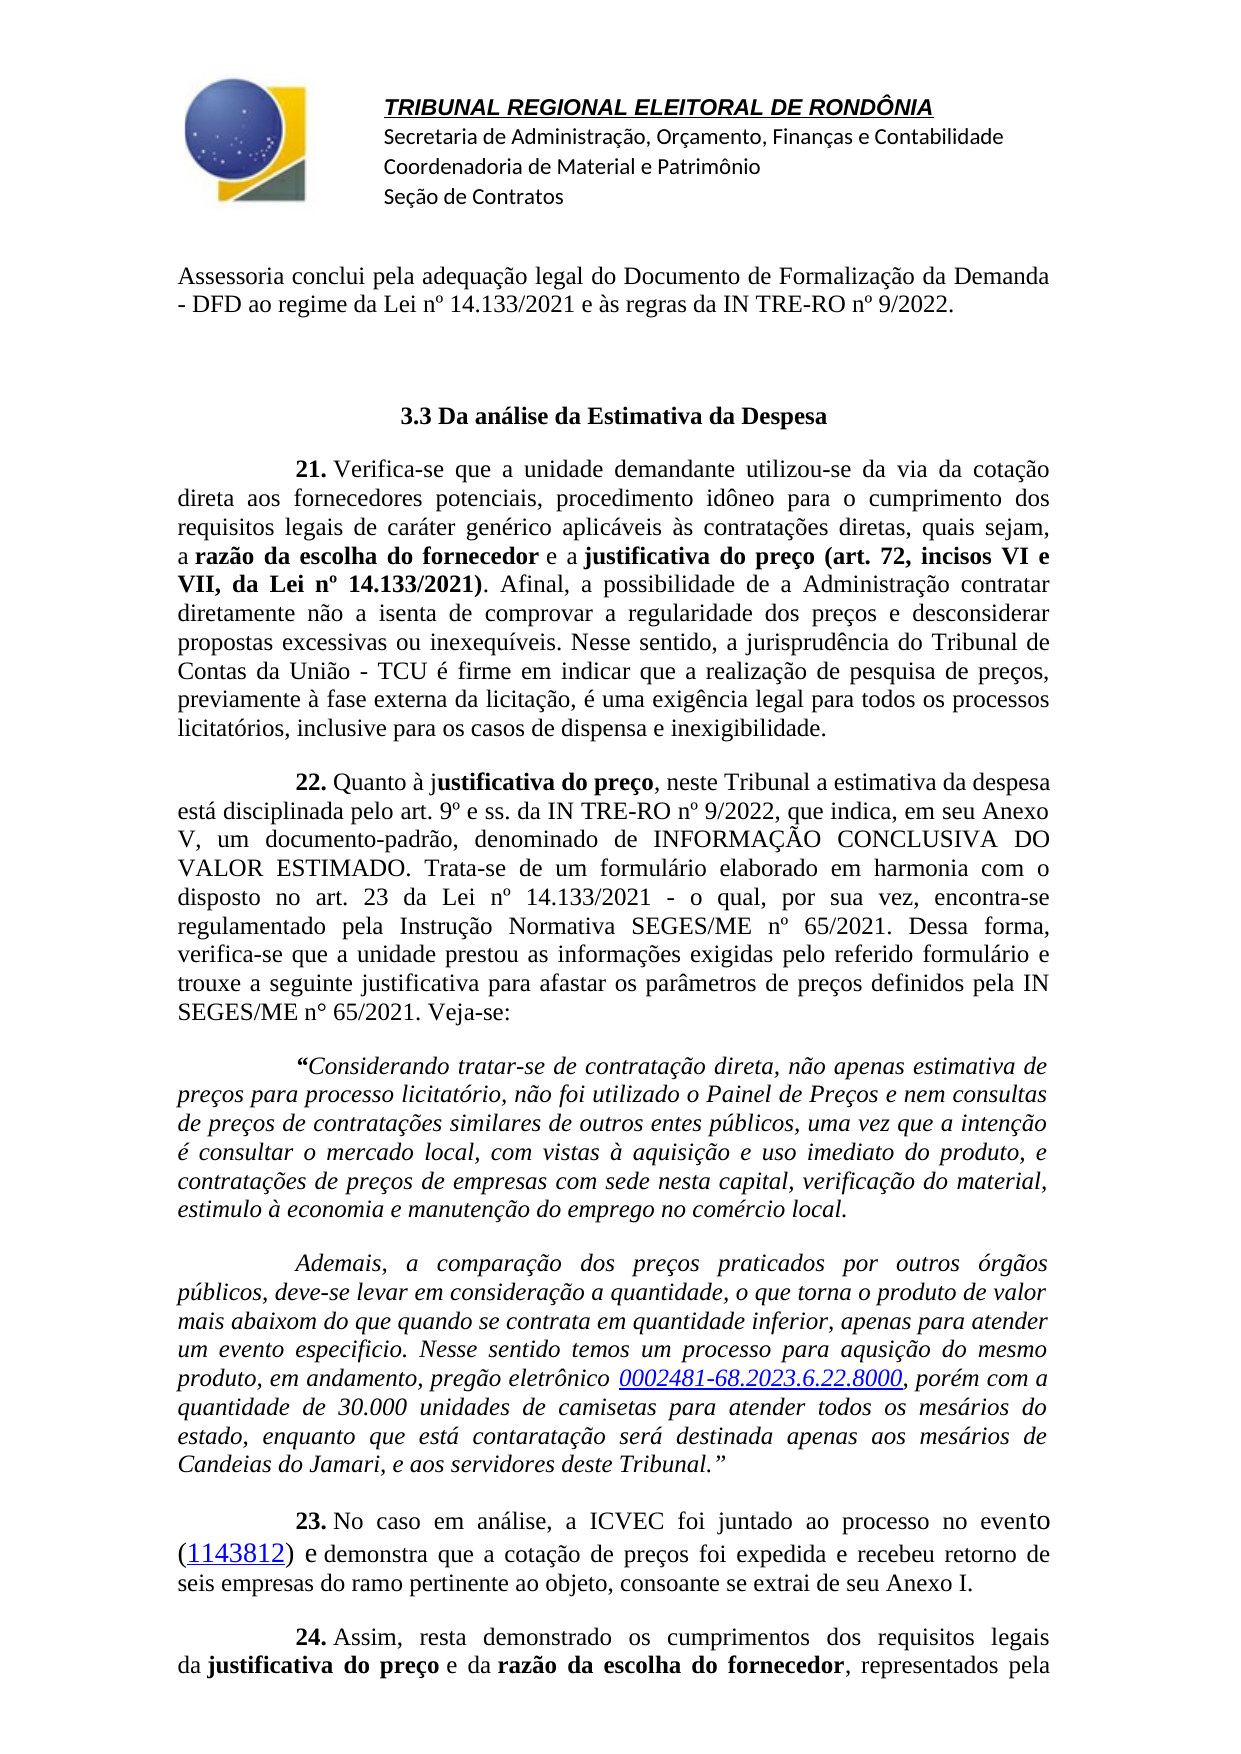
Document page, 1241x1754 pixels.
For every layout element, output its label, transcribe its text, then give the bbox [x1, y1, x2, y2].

text 3.3 Da análise da Estimativa da Despesa [177, 401, 1051, 429]
text 23. No caso em análise, a ICVEC foi juntado ao processo no evento (1143812) e demonstra que a cotação de preços foi expedida e recebeu retorno de seis empresas do ramo pertinente ao objeto, consoante se extrai de seu Anexo I. [177, 1503, 1051, 1597]
text 21. Verifica-se que a unidade demandante utilizou-se da via da cotação direta aos fornecedores potenciais, procedimento idôneo para o cumprimento dos requisitos legais de caráter genérico aplicáveis às contratações diretas, quais sejam, a razão da escolha do fornecedor e a justificativa do preço (art. 72, incisos VI e VII, da Lei nº 14.133/2021). Afinal, a possibilidade de a Administração contratar diretamente não a isenta de comprovar a regularidade dos preços e desconsiderar propostas excessivas ou inexequíveis. Nesse sentido, a jurisprudência do Tribunal de Contas da União - TCU é firme em indicar que a realização de pesquisa de preços, previamente à fase externa da licitação, é uma exigência legal para todos os processos licitatórios, inclusive para os casos de dispensa e inexigibilidade. [177, 454, 1051, 742]
text “Considerando tratar-se de contratação direta, não apenas estimativa de preços para processo licitatório, não foi utilizado o Painel de Preços e nem consultas de preços de contratações similares de outros entes públicos, uma vez que a intenção é consultar o mercado local, com vistas à aquisição e uso imediato do produto, e contratações de preços de empresas com sede nesta capital, verificação do material, estimulo à economia e manutenção do emprego no comércio local. [177, 1051, 1051, 1223]
text Ademais, a comparação dos preços praticados por outros órgãos públicos, deve-se levar em consideração a quantidade, o que torna o produto de valor mais abaixom do que quando se contrata em quantidade inferior, apenas para atender um evento especificio. Nesse sentido temos um processo para aqusição do mesmo produto, em andamento, pregão eletrônico 0002481-68.2023.6.22.8000, porém com a quantidade de 30.000 unidades de camisetas para atender todos os mesários do estado, enquanto que está contaratação será destinada apenas aos mesários de Candeias do Jamari, e aos servidores deste Tribunal.” [177, 1248, 1051, 1478]
text Assessoria conclui pela adequação legal do Documento de Formalização da Demanda - DFD ao regime da Lei nº 14.133/2021 e às regras da IN TRE-RO nº 9/2022. [177, 261, 1051, 318]
text 24. Assim, resta demonstrado os cumprimentos dos requisitos legais da justificativa do preço e da razão da escolha do fornecedor, representados pela [177, 1622, 1051, 1679]
text 22. Quanto à justificativa do preço, neste Tribunal a estimativa da despesa está disciplinada pelo art. 9º e ss. da IN TRE-RO nº 9/2022, que indica, em seu Anexo V, um documento-padrão, denominado de INFORMAÇÃO CONCLUSIVA DO VALOR ESTIMADO. Trata-se de um formulário elaborado em harmonia com o disposto no art. 23 da Lei nº 14.133/2021 - o qual, por sua vez, encontra-se regulamentado pela Instrução Normativa SEGES/ME nº 65/2021. Dessa forma, verifica-se que a unidade prestou as informações exigidas pelo referido formulário e trouxe a seguinte justificativa para afastar os parâmetros de preços definidos pela IN SEGES/ME n° 65/2021. Veja-se: [177, 767, 1051, 1026]
